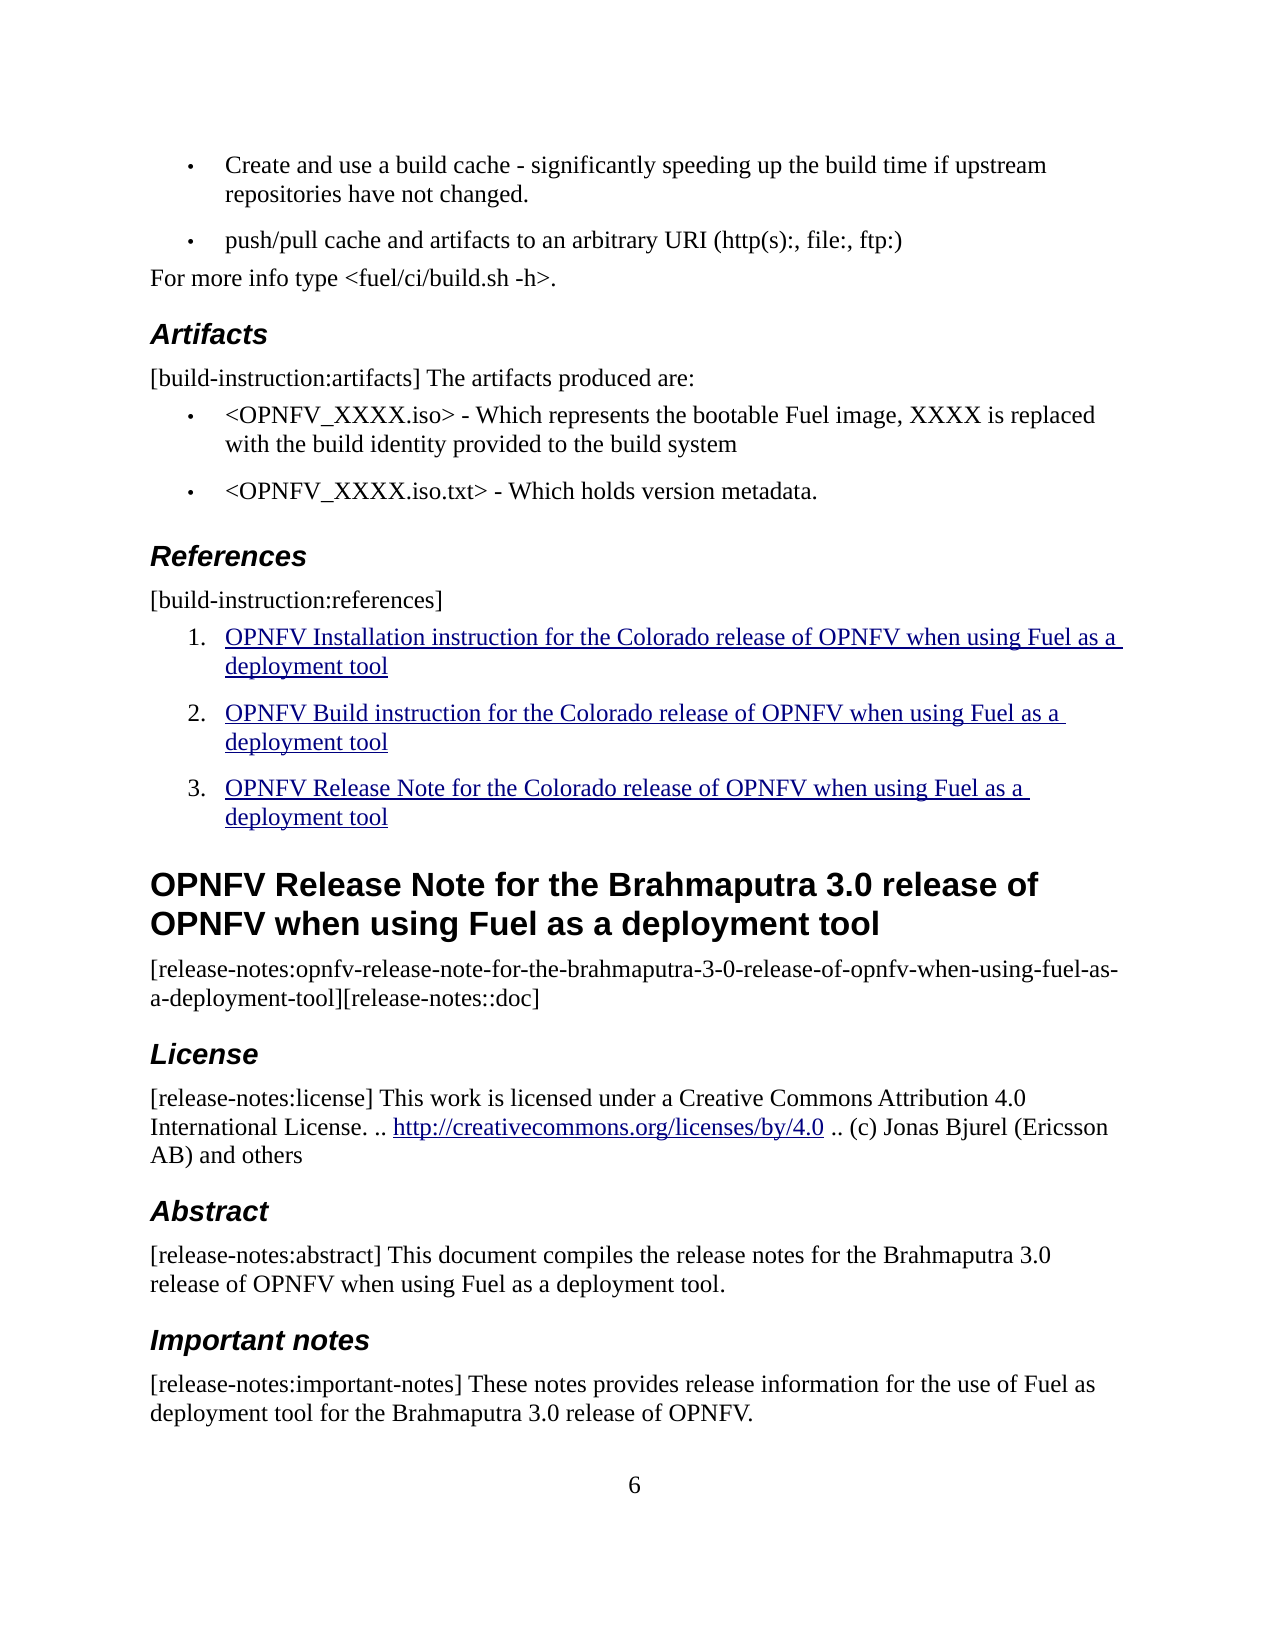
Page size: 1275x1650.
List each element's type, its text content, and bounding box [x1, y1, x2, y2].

list OPNFV Installation instruction for the Colorado release of OPNFV when using Fuel as a deployment tool [187, 622, 1125, 680]
text [release-notes:license] This work is licensed under a Creative Commons Attribution 4.0 International License. .. http://creativecommons.org/licenses/by/4.0 .. (c) Jonas Bjurel (Ericsson AB) and others [150, 1083, 1125, 1169]
text [release-notes:abstract] This document compiles the release notes for the Brahmaputra 3.0 release of OPNFV when using Fuel as a deployment tool. [150, 1240, 1125, 1298]
subtitle Abstract [150, 1194, 1125, 1228]
subtitle License [150, 1037, 1125, 1071]
subtitle OPNFV Release Note for the Brahmaputra 3.0 release of OPNFV when using Fuel as a deployment tool [150, 865, 1125, 942]
list OPNFV Build instruction for the Colorado release of OPNFV when using Fuel as a deployment tool [187, 698, 1125, 755]
text For more info type <fuel/ci/build.sh -h>. [150, 263, 1125, 292]
text [release-notes:important-notes] These notes provides release information for the use of Fuel as deployment tool for the Brahmaputra 3.0 release of OPNFV. [150, 1369, 1125, 1426]
list Create and use a build cache - significantly speeding up the build time if upstream repositories have not changed. [187, 150, 1125, 207]
list push/pull cache and artifacts to an arbitrary URI (http(s):, file:, ftp:) [187, 225, 1125, 254]
subtitle Artifacts [150, 317, 1125, 350]
list <OPNFV_XXXX.iso.txt> - Which holds version metadata. [187, 476, 1125, 505]
text [build-instruction:references] [150, 585, 1125, 613]
subtitle Important notes [150, 1323, 1125, 1356]
text [build-instruction:artifacts] The artifacts produced are: [150, 363, 1125, 392]
list OPNFV Release Note for the Colorado release of OPNFV when using Fuel as a deployment tool [187, 773, 1125, 831]
text [release-notes:opnfv-release-note-for-the-brahmaputra-3-0-release-of-opnfv-when-using-fuel-as-a-deployment-tool][release-notes::doc] [150, 954, 1125, 1012]
list <OPNFV_XXXX.iso> - Which represents the bootable Fuel image, XXXX is replaced with the build identity provided to the build system [187, 401, 1125, 458]
subtitle References [150, 539, 1125, 572]
